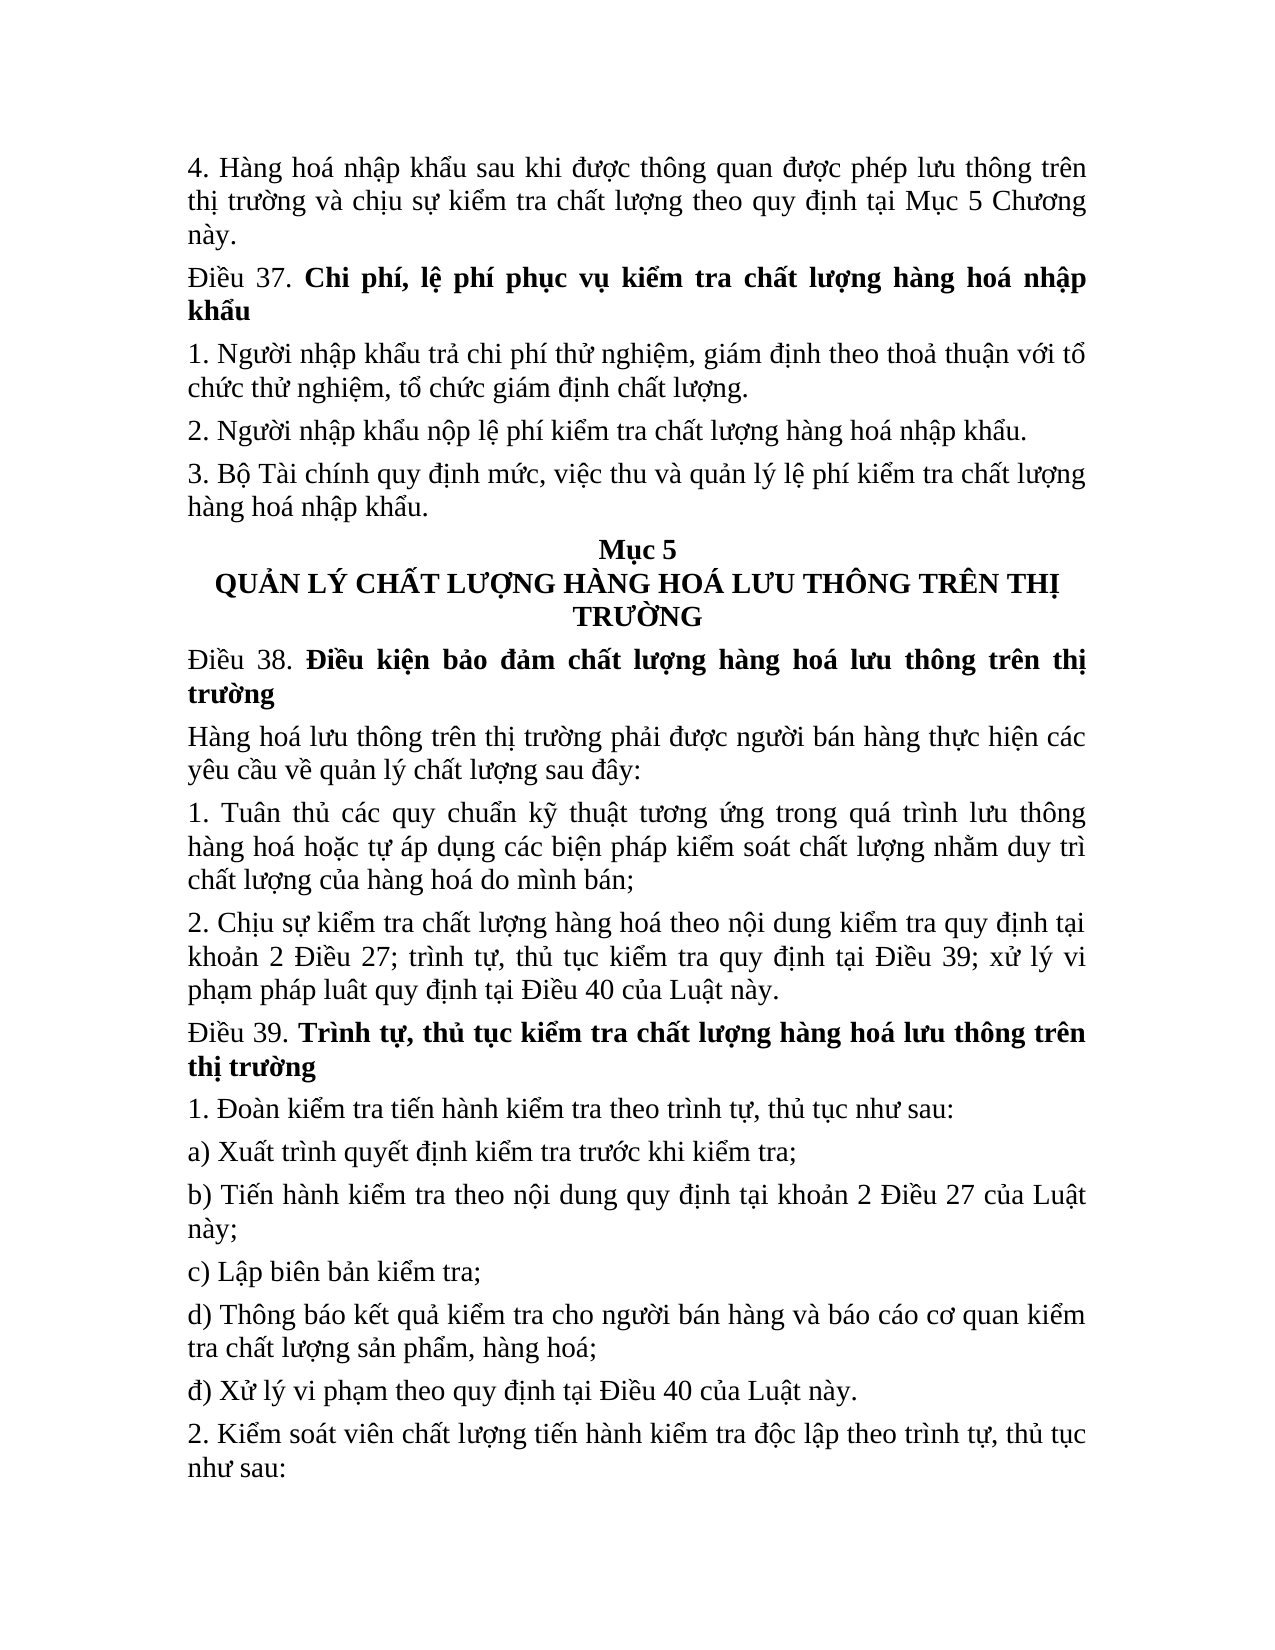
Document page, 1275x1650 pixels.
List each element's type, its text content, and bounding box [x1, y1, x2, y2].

text Hàng hoá lưu thông trên thị trường phải được người bán hàng thực hiện các yêu cầu về quản lý chất lượng sau đây: [187, 719, 1087, 786]
text 1. Đoàn kiểm tra tiến hành kiểm tra theo trình tự, thủ tục như sau: [187, 1092, 1087, 1125]
text 2. Kiểm soát viên chất l­ượng tiến hành kiểm tra độc lập theo trình tự, thủ tục như sau: [187, 1416, 1087, 1483]
text b) Tiến hành kiểm tra theo nội dung quy định tại khoản 2 Điều 27 của Luật này; [187, 1177, 1087, 1244]
text Điều 37. Chi phí, lệ phí phục vụ kiểm tra chất lượng hàng hoá nhập khẩu [187, 260, 1087, 327]
text 2. Chịu sự kiểm tra chất lượng hàng hoá theo nội dung kiểm tra quy định tại khoản 2 Điều 27; trình tự, thủ tục kiểm tra quy định tại Điều 39; xử lý vi phạm pháp luât quy định tại Điều 40 của Luật này. [187, 905, 1087, 1006]
text 4. Hàng hoá nhập khẩu sau khi được thông quan được phép lưu thông trên thị trường và chịu sự kiểm tra chất lượng theo quy định tại Mục 5 Chương này. [187, 150, 1087, 251]
text c) Lập biên bản kiểm tra; [187, 1254, 1087, 1287]
text đ) Xử lý vi phạm theo quy định tại Điều 40 của Luật này. [187, 1373, 1087, 1407]
text 1. Tuân thủ các quy chuẩn kỹ thuật tương ứng trong quá trình lưu thông hàng hoá hoặc tự áp dụng các biện pháp kiểm soát chất lượng nhằm duy trì chất lượng của hàng hoá do mình bán; [187, 795, 1087, 896]
text d) Thông báo kết quả kiểm tra cho người bán hàng và báo cáo cơ quan kiểm tra chất lượng sản phẩm, hàng hoá; [187, 1297, 1087, 1364]
text a) Xuất trình quyết định kiểm tra trước khi kiểm tra; [187, 1134, 1087, 1168]
text Điều 38. Điều kiện bảo đảm chất lượng hàng hoá lưu thông trên thị trường [187, 642, 1087, 709]
text 1. Người nhập khẩu trả chi phí thử nghiệm, giám định theo thoả thuận với tổ chức thử nghiệm, tổ chức giám định chất lượng. [187, 336, 1087, 403]
text 2. Người nhập khẩu nộp lệ phí kiểm tra chất lượng hàng hoá nhập khẩu. [187, 413, 1087, 446]
text 3. Bộ Tài chính quy định mức, việc thu và quản lý lệ phí kiểm tra chất lượng hàng hoá nhập khẩu. [187, 456, 1087, 523]
text Mục 5 QUẢN LÝ CHẤT LƯỢNG HÀNG HOÁ LƯU THÔNG TRÊN THỊ TRƯỜNG [187, 532, 1087, 633]
text Điều 39. Trình tự, thủ tục kiểm tra chất lượng hàng hoá lưu thông trên thị trường [187, 1015, 1087, 1082]
